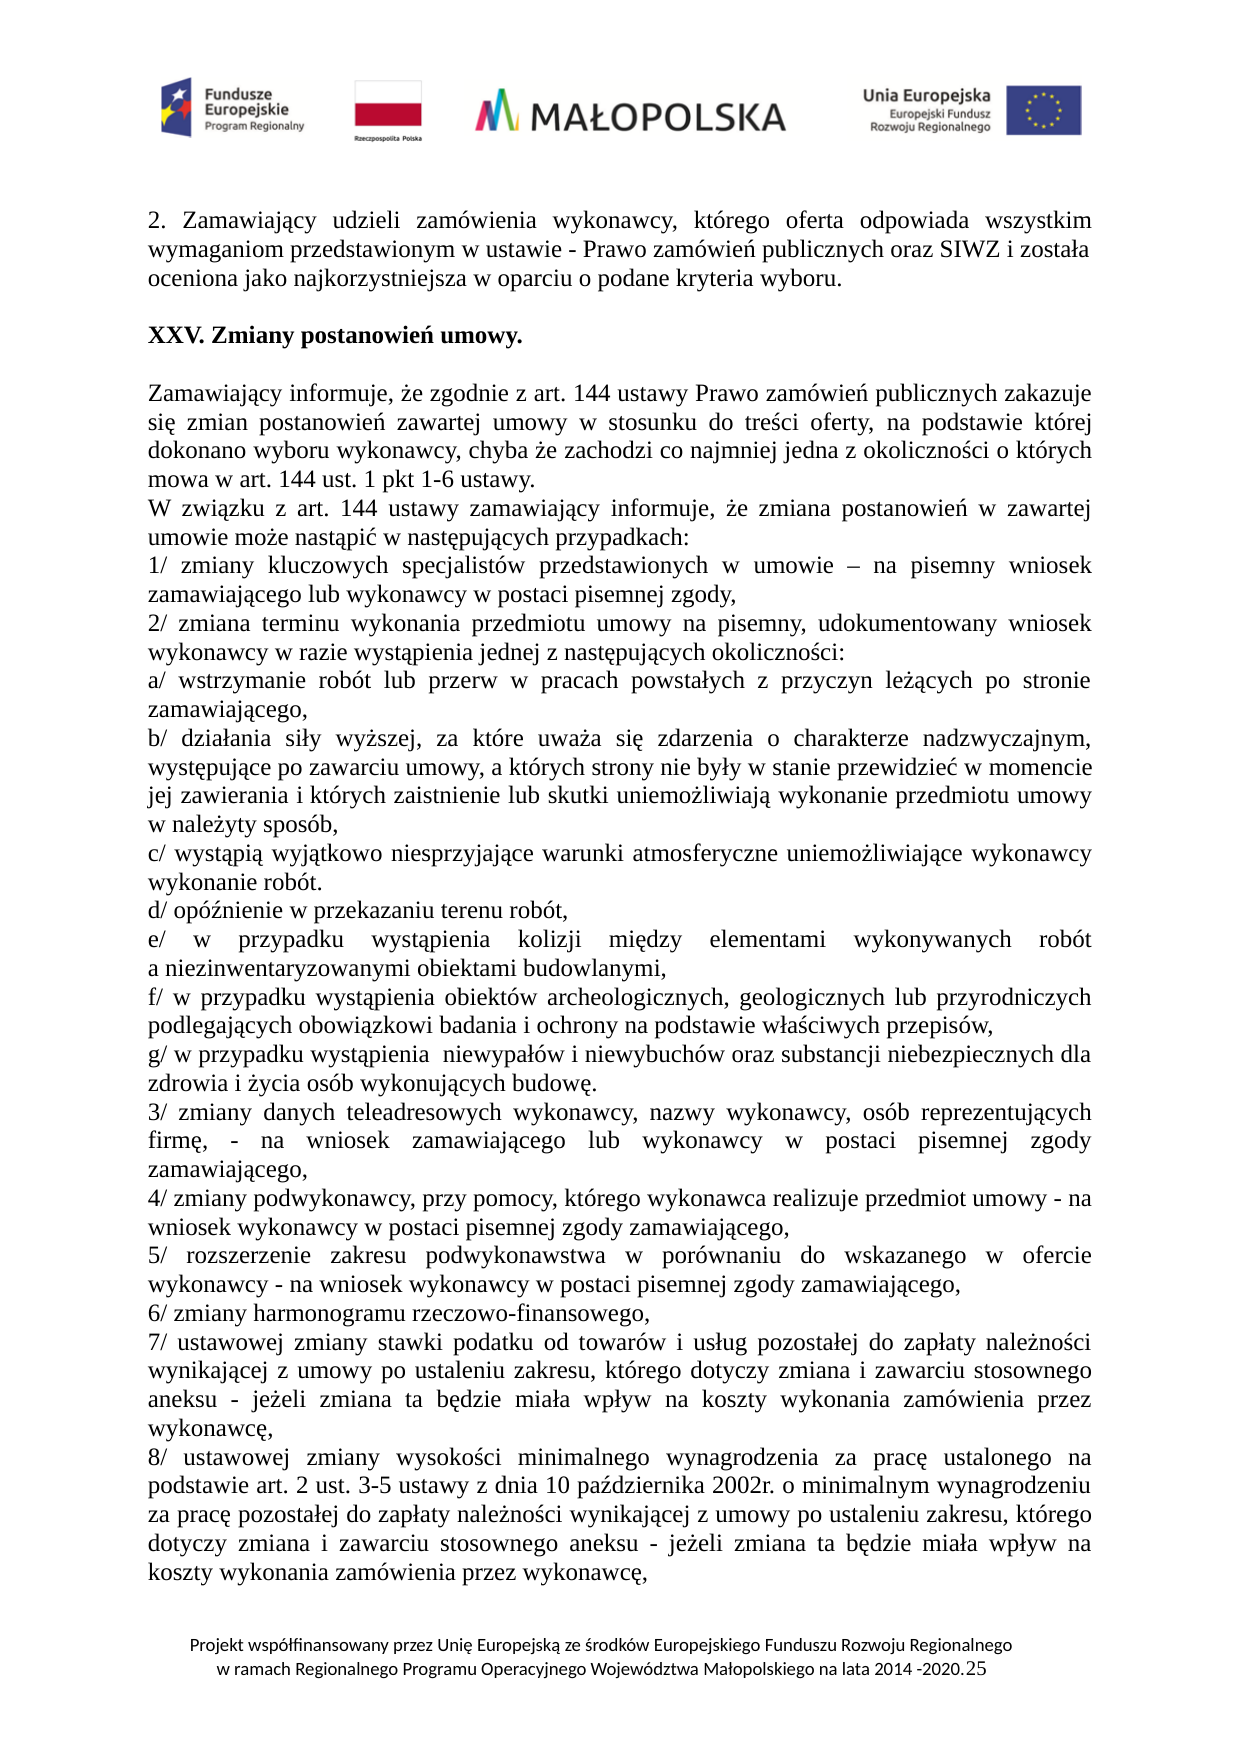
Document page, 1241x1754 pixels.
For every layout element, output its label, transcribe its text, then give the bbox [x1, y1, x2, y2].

picture [144, 71, 1096, 145]
text b/ działania siły wyższej, za które uważa się zdarzenia o charakterze nadzwyczajnym, występujące po zawarciu umowy, a których strony nie były w stanie przewidzieć w momencie jej zawierania i których zaistnienie lub skutki uniemożliwiają wykonanie przedmiotu umowy w należyty sposób, [148, 723, 1093, 838]
text oceniona jako najkorzystniejsza w oparciu o podane kryteria wyboru. [148, 263, 1093, 292]
text 2. Zamawiający udzieli zamówienia wykonawcy, którego oferta odpowiada wszystkim wymaganiom przedstawionym w ustawie - Prawo zamówień publicznych oraz SIWZ i została [148, 206, 1093, 263]
text 4/ zmiany podwykonawcy, przy pomocy, którego wykonawca realizuje przedmiot umowy - na wniosek wykonawcy w postaci pisemnej zgody zamawiającego, [148, 1183, 1093, 1241]
text W związku z art. 144 ustawy zamawiający informuje, że zmiana postanowień w zawartej umowie może nastąpić w następujących przypadkach: [148, 493, 1093, 551]
text g/ w przypadku wystąpienia niewypałów i niewybuchów oraz substancji niebezpiecznych dla zdrowia i życia osób wykonujących budowę. [148, 1039, 1093, 1097]
text d/ opóźnienie w przekazaniu terenu robót, [148, 896, 1093, 924]
text 6/ zmiany harmonogramu rzeczowo-finansowego, [148, 1298, 1093, 1327]
text 3/ zmiany danych teleadresowych wykonawcy, nazwy wykonawcy, osób reprezentujących firmę, - na wniosek zamawiającego lub wykonawcy w postaci pisemnej zgody zamawiającego, [148, 1097, 1093, 1183]
text f/ w przypadku wystąpienia obiektów archeologicznych, geologicznych lub przyrodniczych podlegających obowiązkowi badania i ochrony na podstawie właściwych przepisów, [148, 982, 1093, 1039]
text a/ wstrzymanie robót lub przerw w pracach powstałych z przyczyn leżących po stronie zamawiającego, [148, 666, 1093, 723]
text 8/ ustawowej zmiany wysokości minimalnego wynagrodzenia za pracę ustalonego na podstawie art. 2 ust. 3-5 ustawy z dnia 10 października 2002r. o minimalnym wynagrodzeniu za pracę pozostałej do zapłaty należności wynikającej z umowy po ustaleniu zakresu, którego dotyczy zmiana i zawarciu stosownego aneksu - jeżeli zmiana ta będzie miała wpływ na koszty wykonania zamówienia przez wykonawcę, [148, 1442, 1093, 1586]
text 1/ zmiany kluczowych specjalistów przedstawionych w umowie – na pisemny wniosek zamawiającego lub wykonawcy w postaci pisemnej zgody, [148, 551, 1093, 608]
text 5/ rozszerzenie zakresu podwykonawstwa w porównaniu do wskazanego w ofercie wykonawcy - na wniosek wykonawcy w postaci pisemnej zgody zamawiającego, [148, 1241, 1093, 1298]
text c/ wystąpią wyjątkowo niesprzyjające warunki atmosferyczne uniemożliwiające wykonawcy wykonanie robót. [148, 838, 1093, 896]
text e/ w przypadku wystąpienia kolizji między elementami wykonywanych robót a niezinwentaryzowanymi obiektami budowlanymi, [148, 924, 1093, 982]
text Zamawiający informuje, że zgodnie z art. 144 ustawy Prawo zamówień publicznych zakazuje się zmian postanowień zawartej umowy w stosunku do treści oferty, na podstawie której dokonano wyboru wykonawcy, chyba że zachodzi co najmniej jedna z okoliczności o których mowa w art. 144 ust. 1 pkt 1-6 ustawy. [148, 378, 1093, 493]
text XXV. Zmiany postanowień umowy. [148, 321, 1093, 349]
text 2/ zmiana terminu wykonania przedmiotu umowy na pisemny, udokumentowany wniosek wykonawcy w razie wystąpienia jednej z następujących okoliczności: [148, 608, 1093, 666]
text 7/ ustawowej zmiany stawki podatku od towarów i usług pozostałej do zapłaty należności wynikającej z umowy po ustaleniu zakresu, którego dotyczy zmiana i zawarciu stosownego aneksu - jeżeli zmiana ta będzie miała wpływ na koszty wykonania zamówienia przez wykonawcę, [148, 1327, 1093, 1442]
